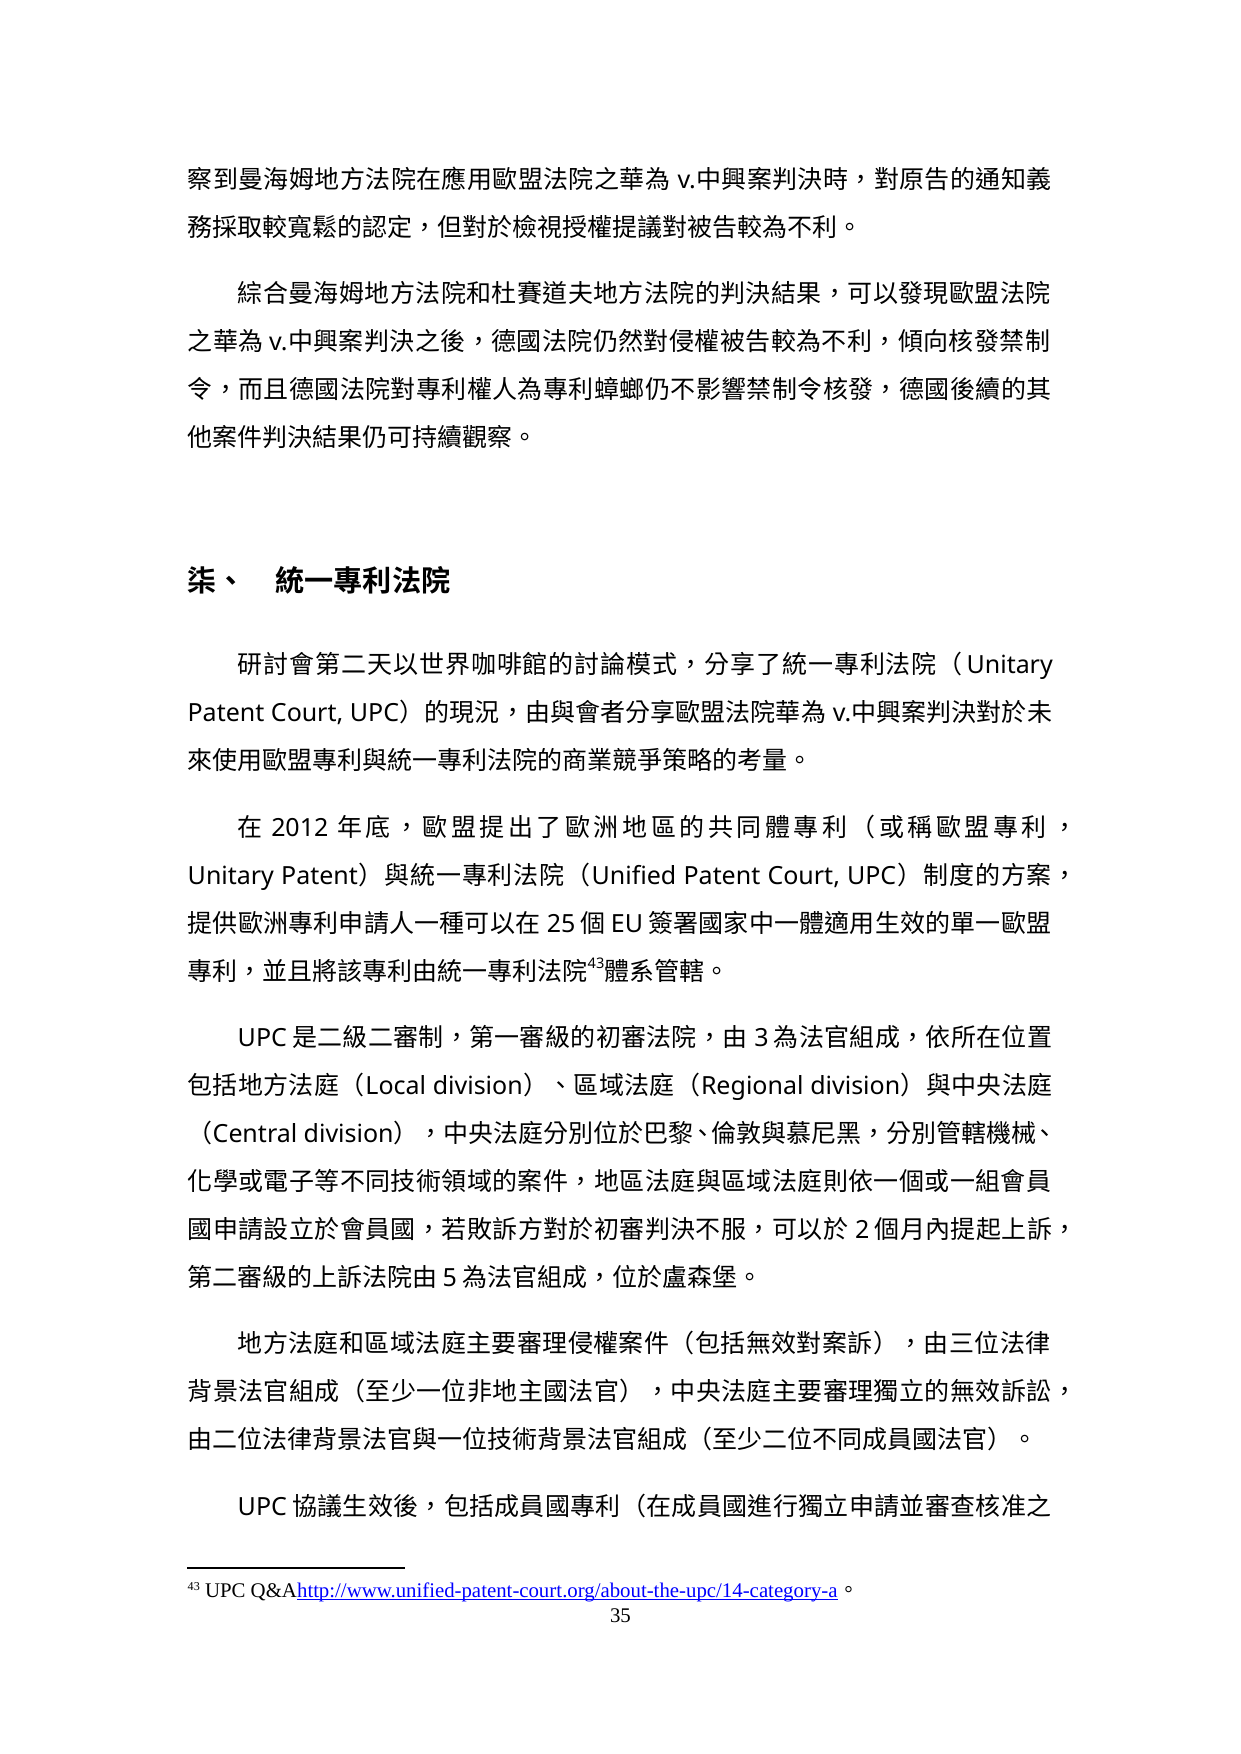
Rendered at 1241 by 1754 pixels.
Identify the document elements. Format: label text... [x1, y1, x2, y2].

subtitle 統一專利法院 [187, 542, 1053, 617]
text UPC是二級二審制，第一審級的初審法院，由3為法官組成，依所在位置包括地方法庭（Local division）、區域法庭（Regional division）與中央法庭（Central division），中央法庭分別位於巴黎、倫敦與慕尼黑，分別管轄機械、化學或電子等不同技術領域的案件，地區法庭與區域法庭則依一個或一組會員國申請設立於會員國，若敗訴方對於初審判決不服，可以於2個月內提起上訴，第二審級的上訴法院由5為法官組成，位於盧森堡。 [187, 1008, 1053, 1296]
text 察到曼海姆地方法院在應用歐盟法院之華為v.中興案判決時，對原告的通知義務採取較寬鬆的認定，但對於檢視授權提議對被告較為不利。 [187, 150, 1053, 246]
text 地方法庭和區域法庭主要審理侵權案件（包括無效對案訴），由三位法律背景法官組成（至少一位非地主國法官），中央法庭主要審理獨立的無效訴訟，由二位法律背景法官與一位技術背景法官組成（至少二位不同成員國法官）。 [187, 1314, 1053, 1458]
text 綜合曼海姆地方法院和杜賽道夫地方法院的判決結果，可以發現歐盟法院之華為v.中興案判決之後，德國法院仍然對侵權被告較為不利，傾向核發禁制令，而且德國法院對專利權人為專利蟑螂仍不影響禁制令核發，德國後續的其他案件判決結果仍可持續觀察。 [187, 264, 1053, 456]
text 研討會第二天以世界咖啡館的討論模式，分享了統一專利法院（Unitary Patent Court, UPC）的現況，由與會者分享歐盟法院華為v.中興案判決對於未來使用歐盟專利與統一專利法院的商業競爭策略的考量。 [187, 635, 1053, 779]
text UPC協議生效後，包括成員國專利（在成員國進行獨立申請並審查核准之專利）、傳統歐洲專利（在EPO統一申請核准，並生效於指定國的歐洲專利）、歐盟專利將同時並存。新的歐盟專利將由UPC專屬管轄，而非常重要的是，在過渡期間內，對所有已存在的傳統歐洲專利如果沒有申請退出（opt out），預設狀態是在UPC系統內，此時各國國家法院和UPC都同時有管轄權（共享管轄），除非所有專利權人同意選擇退出（opt out），才會脫離UPC管轄，繼續採行現有的國家專利與國家訴訟系統制度。 [187, 1477, 1053, 1525]
text 在2012年底，歐盟提出了歐洲地區的共同體專利（或稱歐盟專利，Unitary Patent）與統一專利法院（Unified Patent Court, UPC）制度的方案，提供歐洲專利申請人一種可以在25個EU簽署國家中一體適用生效的單一歐盟專利，並且將該專利由統一專利法院體系管轄。 [187, 798, 1053, 989]
text UPC Q&Ahttp://www.unified-patent-court.org/about-the-upc/14-category-a。 [187, 1574, 1053, 1604]
